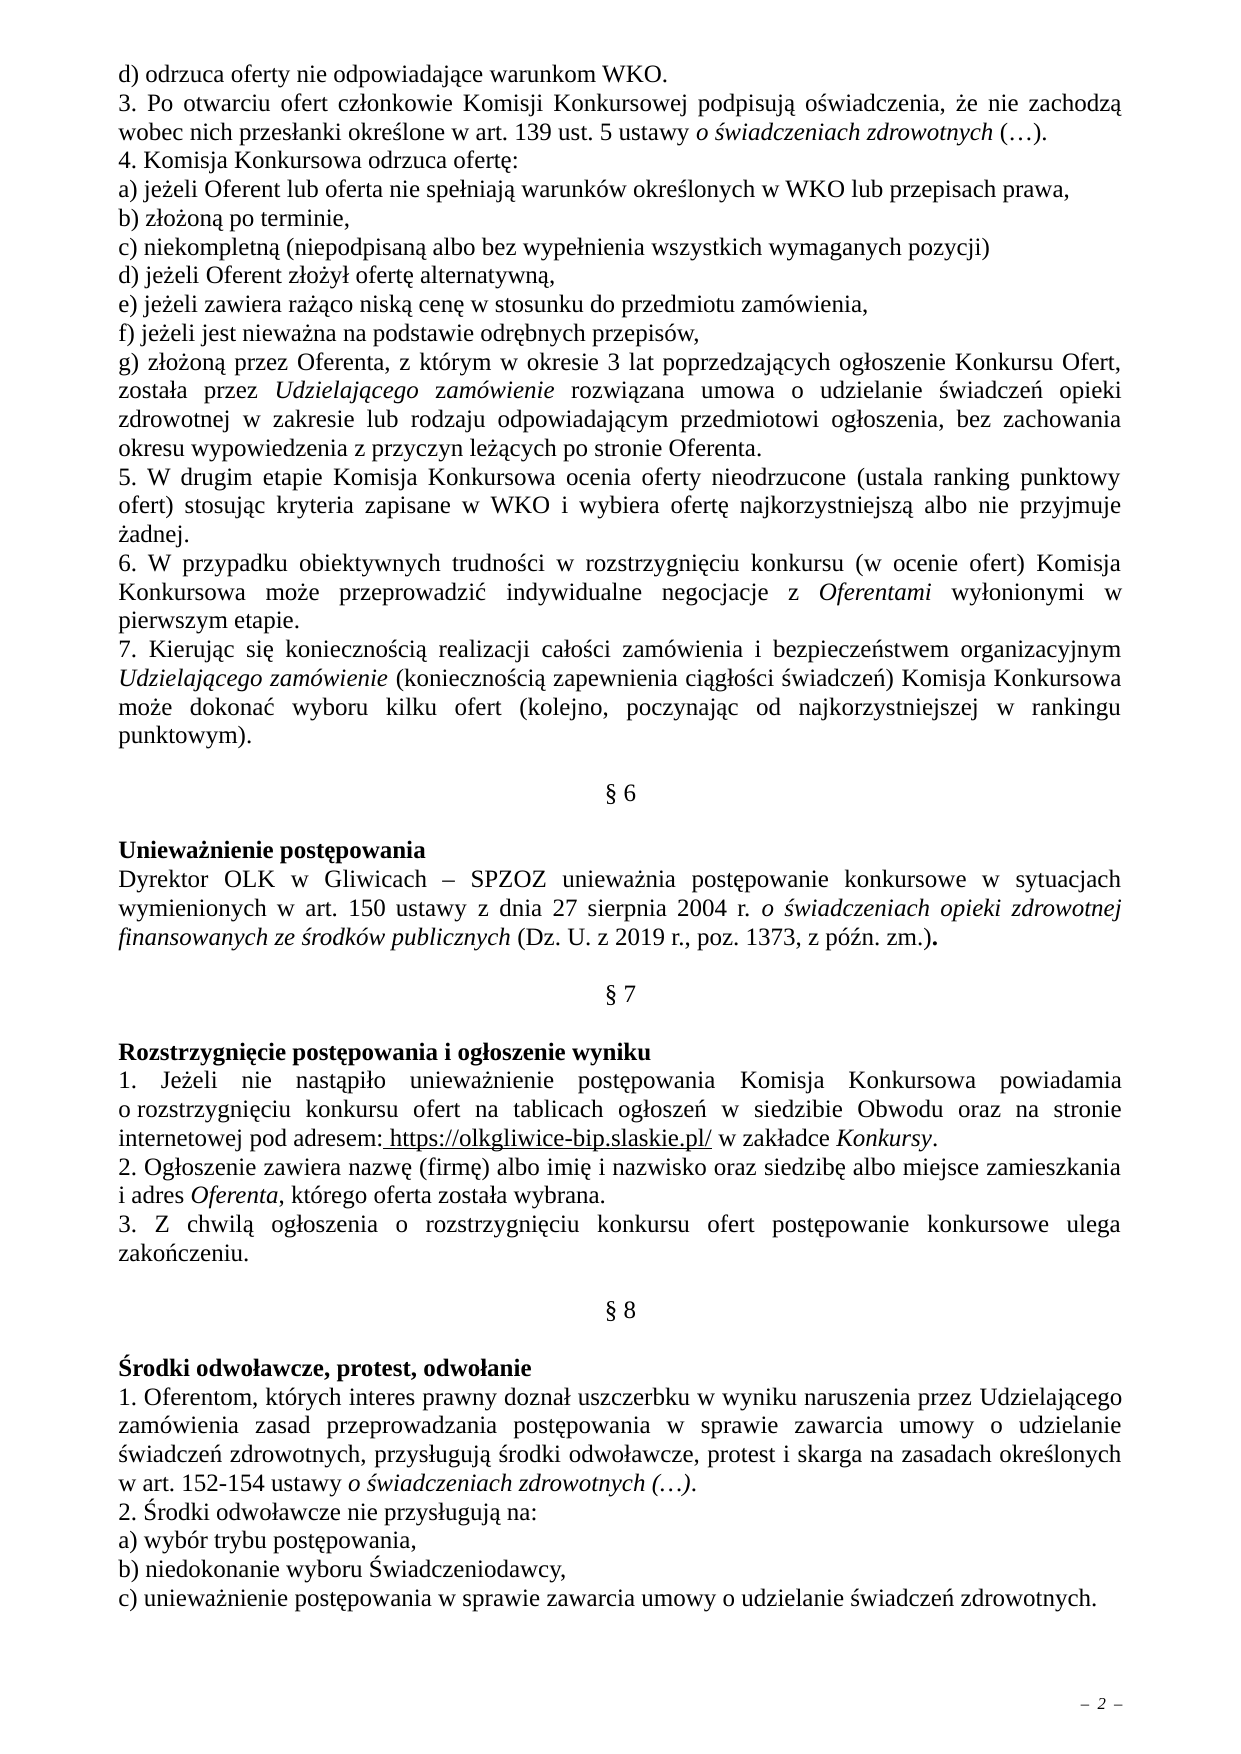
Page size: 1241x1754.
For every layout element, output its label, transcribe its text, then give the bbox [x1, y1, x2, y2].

text 3. Po otwarciu ofert członkowie Komisji Konkursowej podpisują oświadczenia, że nie zachodzą wobec nich przesłanki określone w art. 139 ust. 5 ustawy o świadczeniach zdrowotnych (…). [118, 88, 1122, 145]
text a) jeżeli Oferent lub oferta nie spełniają warunków określonych w WKO lub przepisach prawa, [118, 174, 1122, 203]
text 1. Oferentom, których interes prawny doznał uszczerbku w wyniku naruszenia przez Udzielającego zamówienia zasad przeprowadzania postępowania w sprawie zawarcia umowy o udzielanie świadczeń zdrowotnych, przysługują środki odwoławcze, protest i skarga na zasadach określonych w art. 152-154 ustawy o świadczeniach zdrowotnych (…). [118, 1382, 1122, 1497]
text § 6 [118, 778, 1122, 807]
text 2. Ogłoszenie zawiera nazwę (firmę) albo imię i nazwisko oraz siedzibę albo miejsce zamieszkania i adres Oferenta, którego oferta została wybrana. [118, 1152, 1122, 1209]
text f) jeżeli jest nieważna na podstawie odrębnych przepisów, [118, 318, 1122, 347]
text § 7 [118, 979, 1122, 1008]
text c) niekompletną (niepodpisaną albo bez wypełnienia wszystkich wymaganych pozycji) [118, 232, 1122, 260]
text c) unieważnienie postępowania w sprawie zawarcia umowy o udzielanie świadczeń zdrowotnych. [118, 1583, 1122, 1612]
text d) odrzuca oferty nie odpowiadające warunkom WKO. [118, 59, 1122, 88]
text 1. Jeżeli nie nastąpiło unieważnienie postępowania Komisja Konkursowa powiadamia o rozstrzygnięciu konkursu ofert na tablicach ogłoszeń w siedzibie Obwodu oraz na stronie internetowej pod adresem: https://olkgliwice-bip.slaskie.pl/ w zakładce Konkursy. [118, 1065, 1122, 1152]
text g) złożoną przez Oferenta, z którym w okresie 3 lat poprzedzających ogłoszenie Konkursu Ofert, została przez Udzielającego zamówienie rozwiązana umowa o udzielanie świadczeń opieki zdrowotnej w zakresie lub rodzaju odpowiadającym przedmiotowi ogłoszenia, bez zachowania okresu wypowiedzenia z przyczyn leżących po stronie Oferenta. [118, 347, 1122, 462]
text 2. Środki odwoławcze nie przysługują na: [118, 1497, 1122, 1525]
text 3. Z chwilą ogłoszenia o rozstrzygnięciu konkursu ofert postępowanie konkursowe ulega zakończeniu. [118, 1209, 1122, 1267]
text b) niedokonanie wyboru Świadczeniodawcy, [118, 1554, 1122, 1583]
text Unieważnienie postępowania [118, 835, 1122, 864]
text 5. W drugim etapie Komisja Konkursowa ocenia oferty nieodrzucone (ustala ranking punktowy ofert) stosując kryteria zapisane w WKO i wybiera ofertę najkorzystniejszą albo nie przyjmuje żadnej. [118, 462, 1122, 548]
text Rozstrzygnięcie postępowania i ogłoszenie wyniku [118, 1037, 1122, 1065]
text 7. Kierując się koniecznością realizacji całości zamówienia i bezpieczeństwem organizacyjnym Udzielającego zamówienie (koniecznością zapewnienia ciągłości świadczeń) Komisja Konkursowa może dokonać wyboru kilku ofert (kolejno, poczynając od najkorzystniejszej w rankingu punktowym). [118, 634, 1122, 749]
text Środki odwoławcze, protest, odwołanie [118, 1353, 1122, 1382]
text 6. W przypadku obiektywnych trudności w rozstrzygnięciu konkursu (w ocenie ofert) Komisja Konkursowa może przeprowadzić indywidualne negocjacje z Oferentami wyłonionymi w pierwszym etapie. [118, 548, 1122, 634]
text 4. Komisja Konkursowa odrzuca ofertę: [118, 145, 1122, 174]
text b) złożoną po terminie, [118, 203, 1122, 232]
text a) wybór trybu postępowania, [118, 1525, 1122, 1554]
text d) jeżeli Oferent złożył ofertę alternatywną, [118, 260, 1122, 289]
text e) jeżeli zawiera rażąco niską cenę w stosunku do przedmiotu zamówienia, [118, 289, 1122, 318]
text § 8 [118, 1295, 1122, 1324]
text Dyrektor OLK w Gliwicach – SPZOZ unieważnia postępowanie konkursowe w sytuacjach wymienionych w art. 150 ustawy z dnia 27 sierpnia 2004 r. o świadczeniach opieki zdrowotnej finansowanych ze środków publicznych (Dz. U. z 2019 r., poz. 1373, z późn. zm.). [118, 864, 1122, 950]
